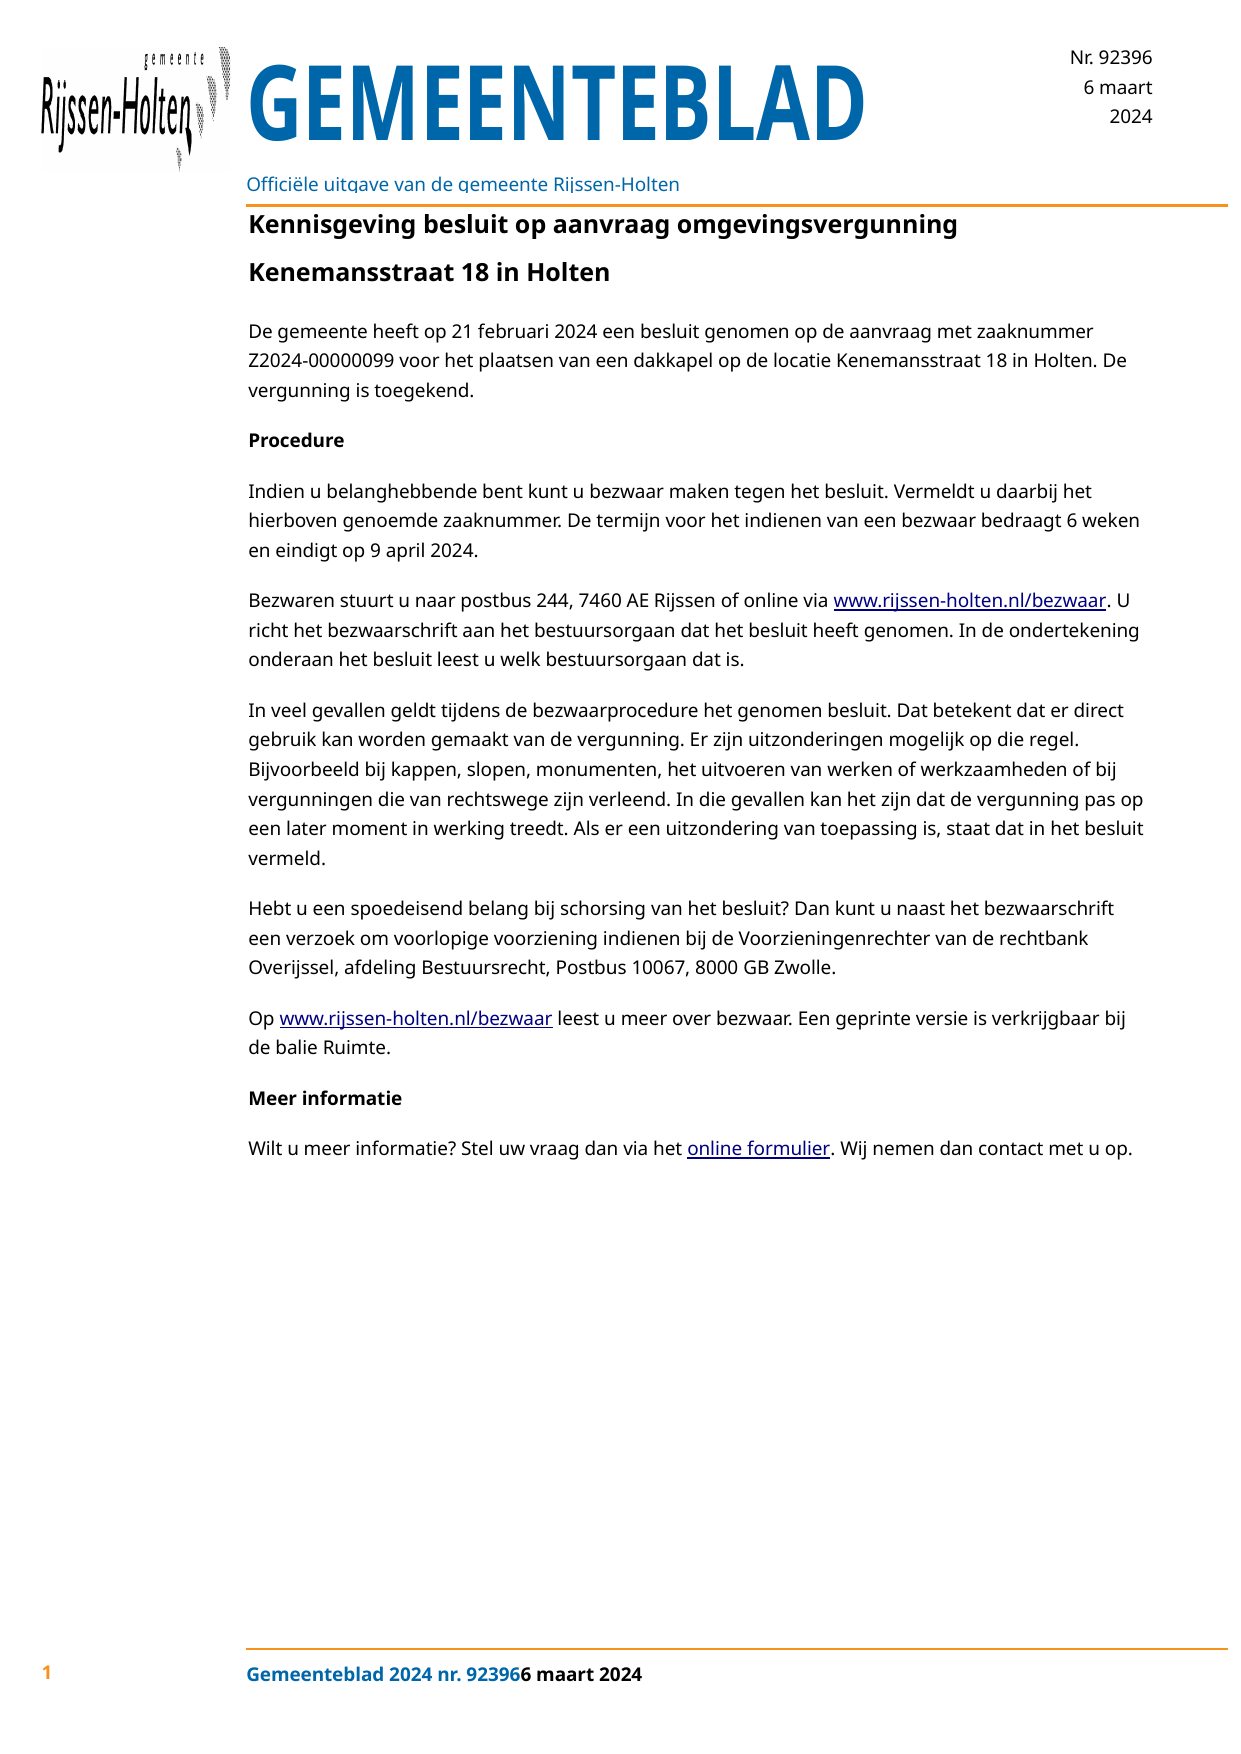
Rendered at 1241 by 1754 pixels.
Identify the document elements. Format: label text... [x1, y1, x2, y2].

text Meer informatie [248, 1085, 1152, 1111]
text Wilt u meer informatie? Stel uw vraag dan via het online formulier. Wij nemen dan contact met u op. [248, 1135, 1152, 1161]
picture [41, 47, 231, 172]
text De gemeente heeft op 21 februari 2024 een besluit genomen op de aanvraag met zaaknummer Z2024-00000099 voor het plaatsen van een dakkapel op de locatie Kenemansstraat 18 in Holten. De vergunning is toegekend. [248, 318, 1152, 403]
text Hebt u een spoedeisend belang bij schorsing van het besluit? Dan kunt u naast het bezwaarschrift een verzoek om voorlopige voorziening indienen bij de Voorzieningenrechter van de rechtbank Overijssel, afdeling Bestuursrecht, Postbus 10067, 8000 GB Zwolle. [248, 895, 1152, 980]
text Procedure [248, 427, 1152, 453]
text Bezwaren stuurt u naar postbus 244, 7460 AE Rijssen of online via www.rijssen-holten.nl/bezwaar. U richt het bezwaarschrift aan het bestuursorgaan dat het besluit heeft genomen. In de ondertekening onderaan het besluit leest u welk bestuursorgaan dat is. [248, 587, 1152, 672]
text Kennisgeving besluit op aanvraag omgevingsvergunning Kenemansstraat 18 in Holten [248, 207, 1152, 288]
text Indien u belanghebbende bent kunt u bezwaar maken tegen het besluit. Vermeldt u daarbij het hierboven genoemde zaaknummer. De termijn voor het indienen van een bezwaar bedraagt 6 weken en eindigt op 9 april 2024. [248, 478, 1152, 563]
text In veel gevallen geldt tijdens de bezwaarprocedure het genomen besluit. Dat betekent dat er direct gebruik kan worden gemaakt van de vergunning. Er zijn uitzonderingen mogelijk op die regel. Bijvoorbeeld bij kappen, slopen, monumenten, het uitvoeren van werken of werkzaamheden of bij vergunningen die van rechtswege zijn verleend. In die gevallen kan het zijn dat de vergunning pas op een later moment in werking treedt. Als er een uitzondering van toepassing is, staat dat in het besluit vermeld. [248, 697, 1152, 871]
text Op www.rijssen-holten.nl/bezwaar leest u meer over bezwaar. Een geprinte versie is verkrijgbaar bij de balie Ruimte. [248, 1005, 1152, 1060]
